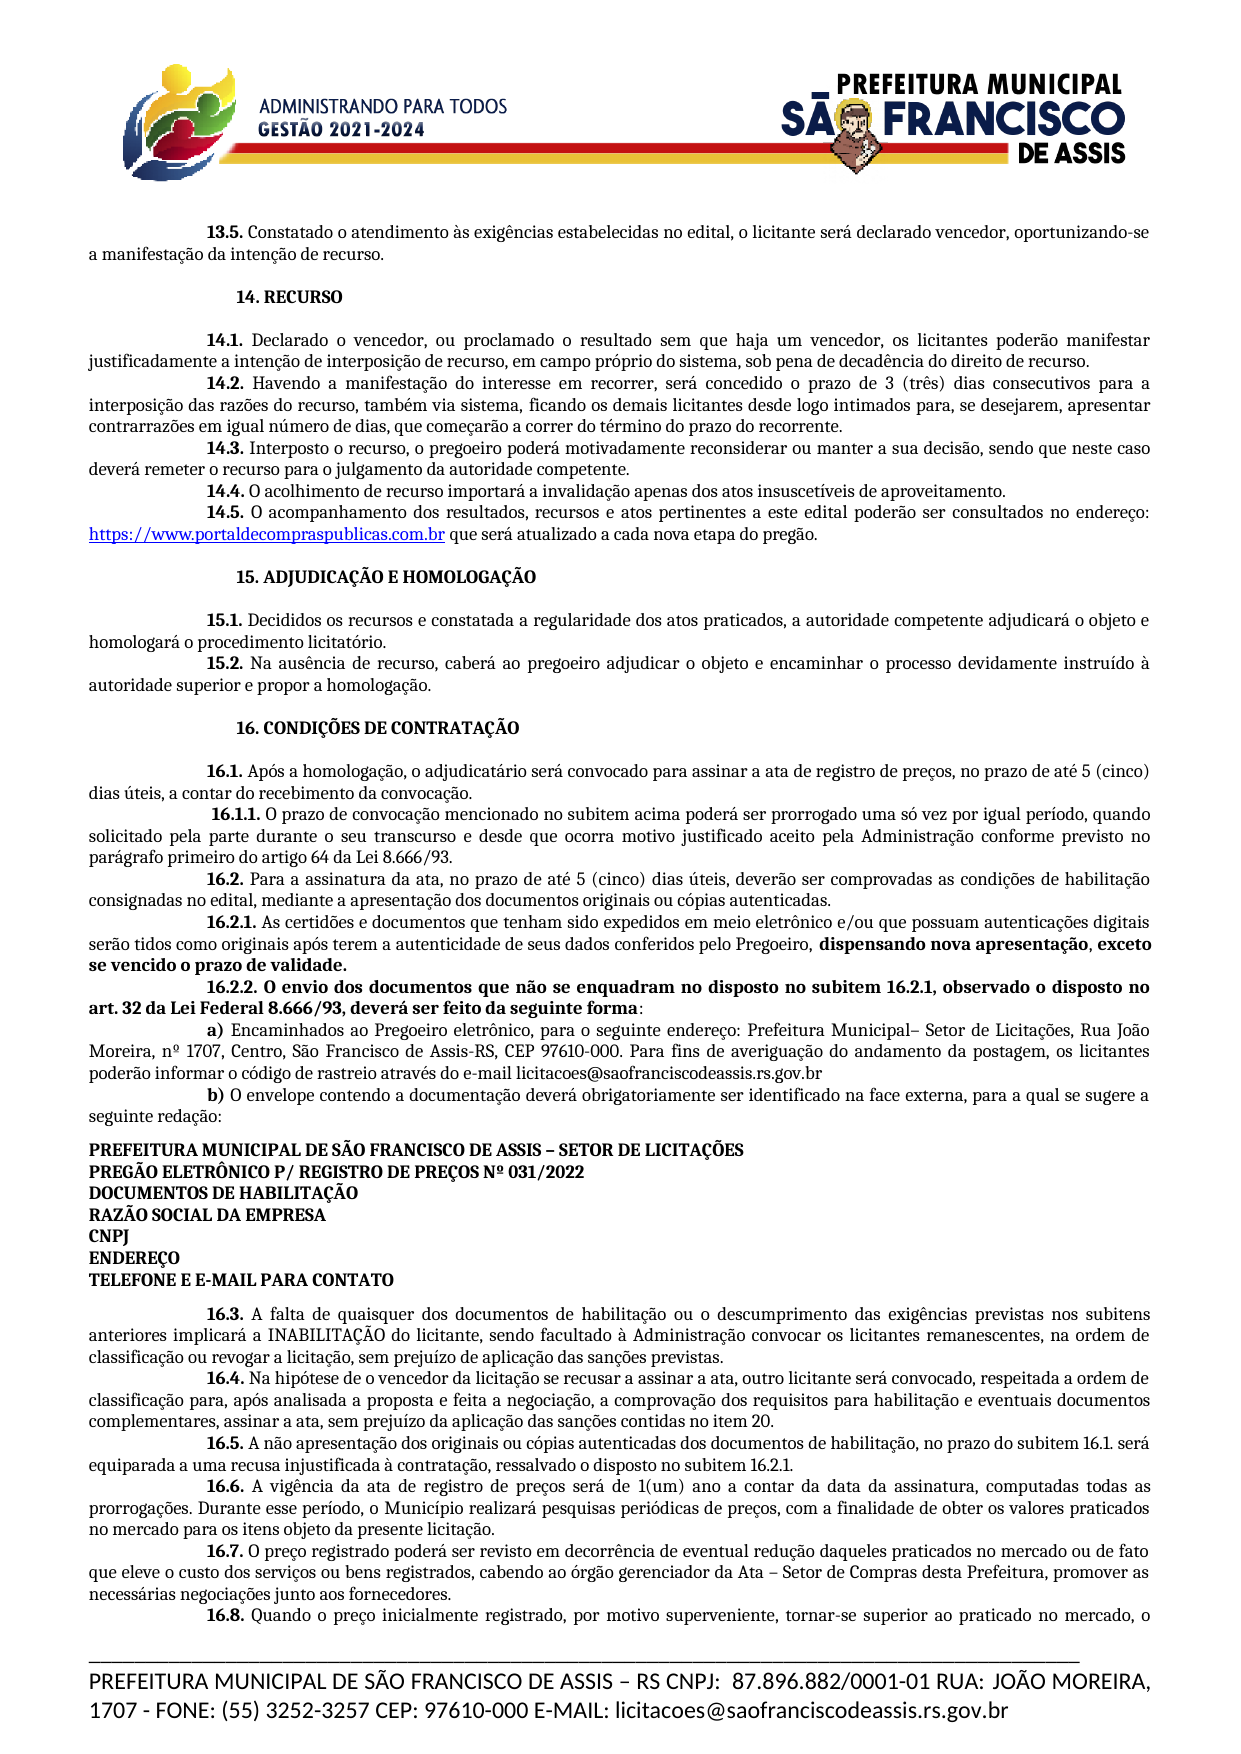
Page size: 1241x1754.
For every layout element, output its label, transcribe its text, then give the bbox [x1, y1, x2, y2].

text 16.5. A não apresentação dos originais ou cópias autenticadas dos documentos de habilitação, no prazo do subitem 16.1. será equiparada a uma recusa injustificada à contratação, ressalvado o disposto no subitem 16.2.1. [89, 1432, 1152, 1476]
text PREGÃO ELETRÔNICO P/ REGISTRO DE PREÇOS Nº 031/2022 [89, 1161, 1152, 1183]
text ENDEREÇO [89, 1247, 1152, 1269]
text 14.4. O acolhimento de recurso importará a invalidação apenas dos atos insuscetíveis de aproveitamento. [89, 480, 1152, 502]
text 14.2. Havendo a manifestação do interesse em recorrer, será concedido o prazo de 3 (três) dias consecutivos para a interposição das razões do recurso, também via sistema, ficando os demais licitantes desde logo intimados para, se desejarem, apresentar contrarrazões em igual número de dias, que começarão a correr do término do prazo do recorrente. [89, 372, 1152, 437]
text 14. RECURSO [89, 286, 1152, 308]
text 14.1. Declarado o vencedor, ou proclamado o resultado sem que haja um vencedor, os licitantes poderão manifestar justificadamente a intenção de interposição de recurso, em campo próprio do sistema, sob pena de decadência do direito de recurso. [89, 329, 1152, 372]
text 13.5. Constatado o atendimento às exigências estabelecidas no edital, o licitante será declarado vencedor, oportunizando-se a manifestação da intenção de recurso. [89, 222, 1152, 265]
text 14.3. Interposto o recurso, o pregoeiro poderá motivadamente reconsiderar ou manter a sua decisão, sendo que neste caso deverá remeter o recurso para o julgamento da autoridade competente. [89, 437, 1152, 480]
text 16.4. Na hipótese de o vencedor da licitação se recusar a assinar a ata, outro licitante será convocado, respeitada a ordem de classificação para, após analisada a proposta e feita a negociação, a comprovação dos requisitos para habilitação e eventuais documentos complementares, assinar a ata, sem prejuízo da aplicação das sanções contidas no item 20. [89, 1368, 1152, 1432]
text 16.7. O preço registrado poderá ser revisto em decorrência de eventual redução daqueles praticados no mercado ou de fato que eleve o custo dos serviços ou bens registrados, cabendo ao órgão gerenciador da Ata – Setor de Compras desta Prefeitura, promover as necessárias negociações junto aos fornecedores. [89, 1540, 1152, 1605]
text 15. ADJUDICAÇÃO E HOMOLOGAÇÃO [89, 567, 1152, 588]
text a) Encaminhados ao Pregoeiro eletrônico, para o seguinte endereço: Prefeitura Municipal– Setor de Licitações, Rua João Moreira, nº 1707, Centro, São Francisco de Assis-RS, CEP 97610-000. Para fins de averiguação do andamento da postagem, os licitantes poderão informar o código de rastreio através do e-mail licitacoes@saofranciscodeassis.rs.gov.br [89, 1019, 1152, 1084]
text 15.2. Na ausência de recurso, caberá ao pregoeiro adjudicar o objeto e encaminhar o processo devidamente instruído à autoridade superior e propor a homologação. [89, 653, 1152, 696]
text 16.8. Quando o preço inicialmente registrado, por motivo superveniente, tornar-se superior ao praticado no mercado, o [89, 1605, 1152, 1627]
text TELEFONE E E-MAIL PARA CONTATO [89, 1269, 1152, 1291]
text 16.2.1. As certidões e documentos que tenham sido expedidos em meio eletrônico e/ou que possuam autenticações digitais serão tidos como originais após terem a autenticidade de seus dados conferidos pelo Pregoeiro, dispensando nova apresentação, exceto se vencido o prazo de validade. [89, 912, 1152, 976]
text 16.2. Para a assinatura da ata, no prazo de até 5 (cinco) dias úteis, deverão ser comprovadas as condições de habilitação consignadas no edital, mediante a apresentação dos documentos originais ou cópias autenticadas. [89, 868, 1152, 912]
text 14.5. O acompanhamento dos resultados, recursos e atos pertinentes a este edital poderão ser consultados no endereço: https://www.portaldecompraspublicas.com.br que será atualizado a cada nova etapa do pregão. [89, 502, 1152, 545]
text DOCUMENTOS DE HABILITAÇÃO [89, 1183, 1152, 1204]
text 16. CONDIÇÕES DE CONTRATAÇÃO [89, 717, 1152, 739]
text 16.1.1. O prazo de convocação mencionado no subitem acima poderá ser prorrogado uma só vez por igual período, quando solicitado pela parte durante o seu transcurso e desde que ocorra motivo justificado aceito pela Administração conforme previsto no parágrafo primeiro do artigo 64 da Lei 8.666/93. [89, 804, 1152, 868]
text CNPJ [89, 1226, 1152, 1247]
text 15.1. Decididos os recursos e constatada a regularidade dos atos praticados, a autoridade competente adjudicará o objeto e homologará o procedimento licitatório. [89, 610, 1152, 653]
text 16.6. A vigência da ata de registro de preços será de 1(um) ano a contar da data da assinatura, computadas todas as prorrogações. Durante esse período, o Município realizará pesquisas periódicas de preços, com a finalidade de obter os valores praticados no mercado para os itens objeto da presente licitação. [89, 1476, 1152, 1540]
text 16.2.2. O envio dos documentos que não se enquadram no disposto no subitem 16.2.1, observado o disposto no art. 32 da Lei Federal 8.666/93, deverá ser feito da seguinte forma: [89, 976, 1152, 1019]
text b) O envelope contendo a documentação deverá obrigatoriamente ser identificado na face externa, para a qual se sugere a seguinte redação: [89, 1084, 1152, 1127]
text PREFEITURA MUNICIPAL DE SÃO FRANCISCO DE ASSIS – SETOR DE LICITAÇÕES [89, 1140, 1152, 1161]
text 16.1. Após a homologação, o adjudicatário será convocado para assinar a ata de registro de preços, no prazo de até 5 (cinco) dias úteis, a contar do recebimento da convocação. [89, 761, 1152, 804]
text RAZÃO SOCIAL DA EMPRESA [89, 1204, 1152, 1226]
text 16.3. A falta de quaisquer dos documentos de habilitação ou o descumprimento das exigências previstas nos subitens anteriores implicará a INABILITAÇÃO do licitante, sendo facultado à Administração convocar os licitantes remanescentes, na ordem de classificação ou revogar a licitação, sem prejuízo de aplicação das sanções previstas. [89, 1303, 1152, 1368]
